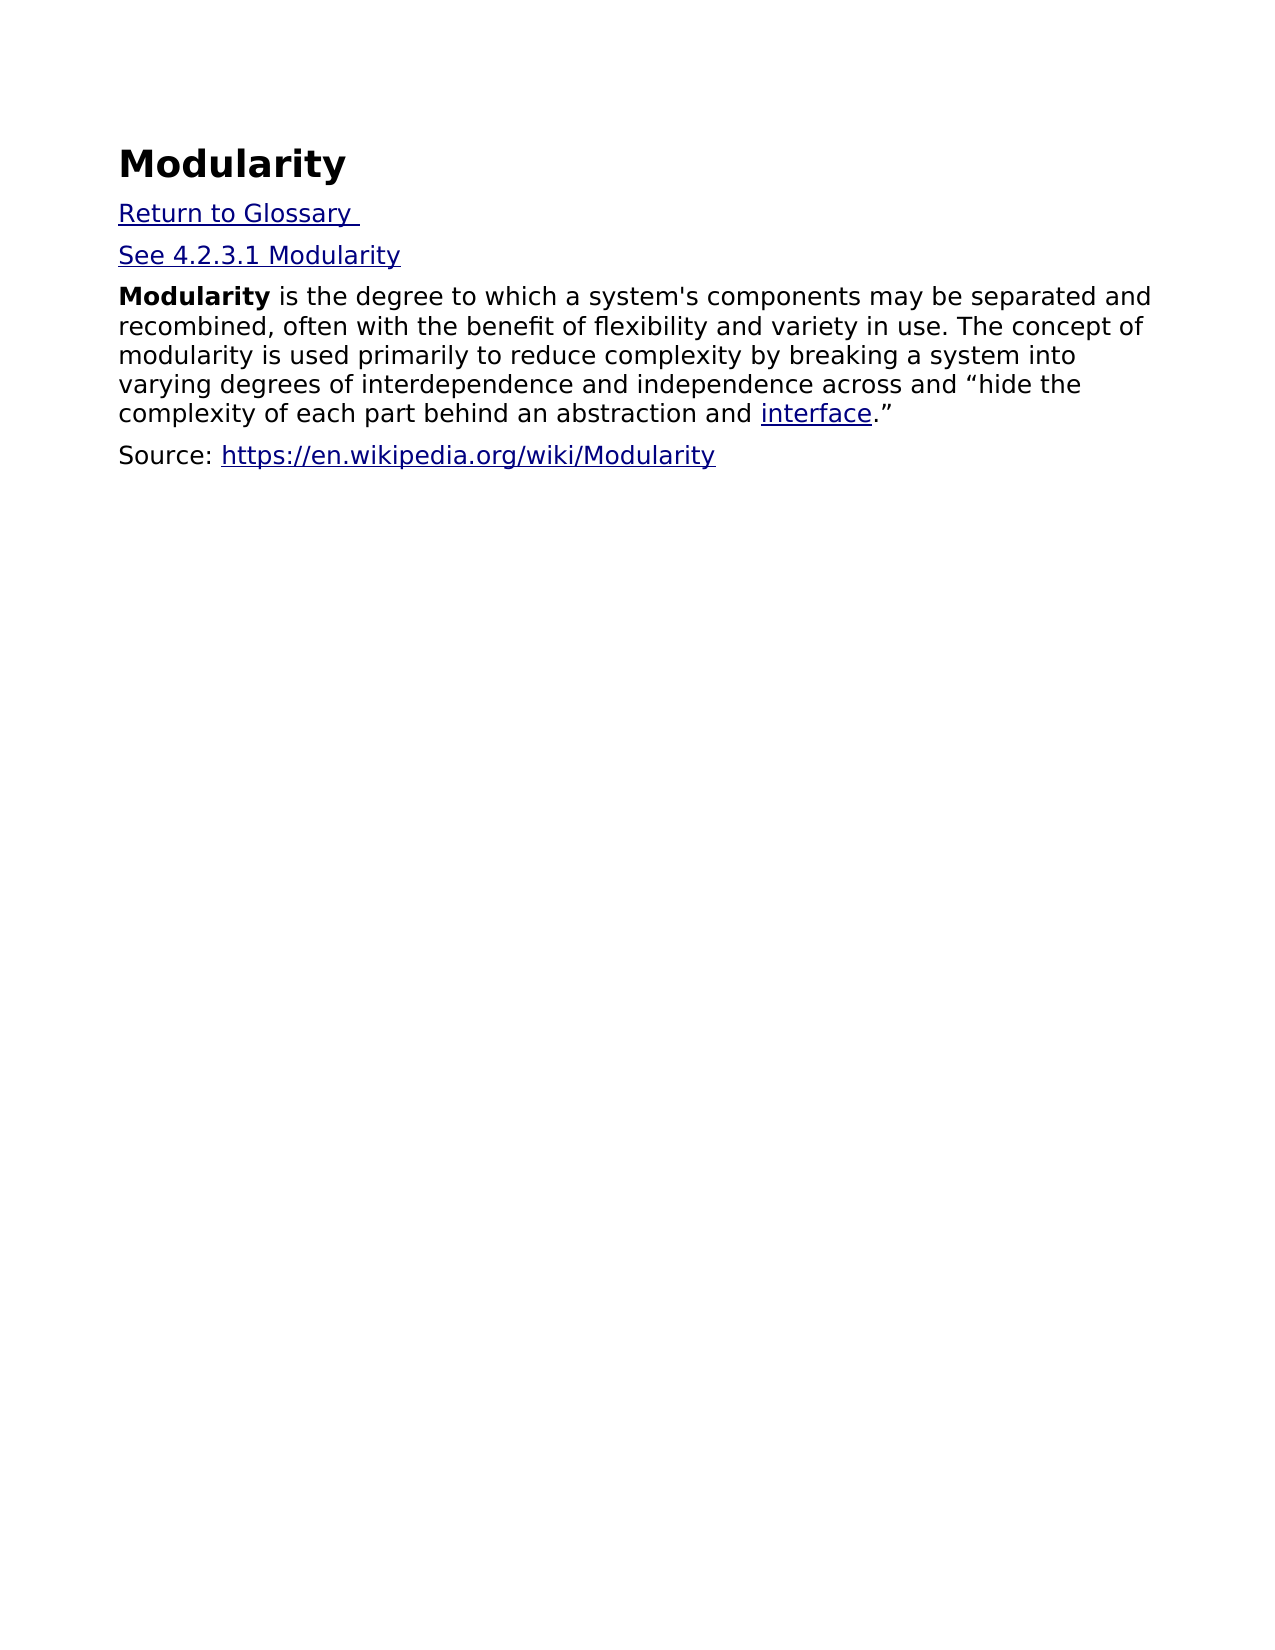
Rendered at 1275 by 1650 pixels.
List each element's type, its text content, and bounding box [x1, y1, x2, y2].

text Return to Glossary [118, 199, 1157, 228]
text Modularity is the degree to which a system's components may be separated and recombined, often with the benefit of flexibility and variety in use. The concept of modularity is used primarily to reduce complexity by breaking a system into varying degrees of interdependence and independence across and “hide the complexity of each part behind an abstraction and interface.” [118, 283, 1157, 428]
subtitle Modularity [118, 143, 1157, 187]
text Source: https://en.wikipedia.org/wiki/Modularity [118, 441, 1157, 470]
text See 4.2.3.1 Modularity [118, 241, 1157, 270]
